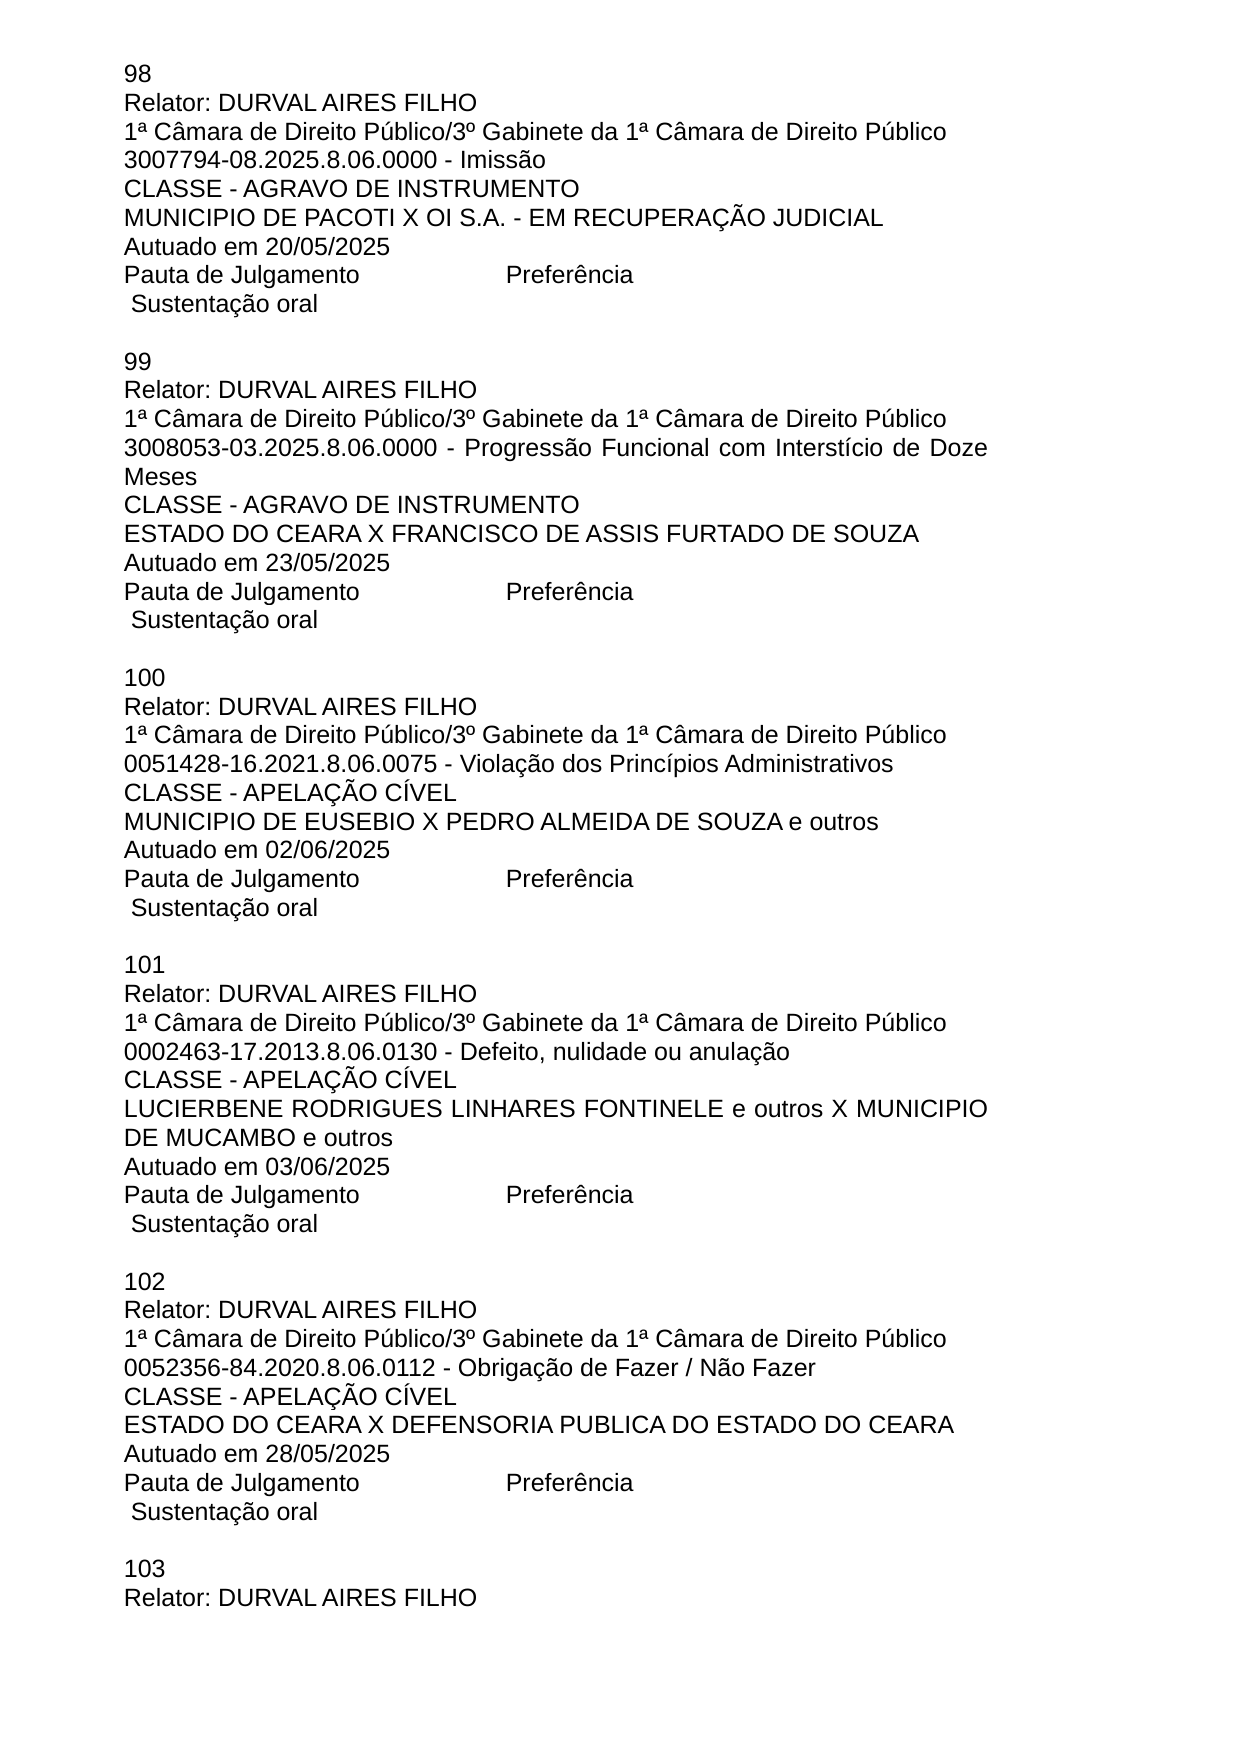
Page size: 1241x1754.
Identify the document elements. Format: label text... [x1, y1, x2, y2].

text Relator: DURVAL AIRES FILHO [124, 692, 989, 720]
text ESTADO DO CEARA X FRANCISCO DE ASSIS FURTADO DE SOUZA [124, 519, 989, 548]
text 103 [124, 1554, 989, 1583]
text Pauta de Julgamento Preferência [124, 864, 989, 893]
text CLASSE - APELAÇÃO CÍVEL [124, 1065, 989, 1094]
text 102 [124, 1267, 989, 1295]
text Relator: DURVAL AIRES FILHO [124, 1583, 989, 1612]
text Pauta de Julgamento Preferência [124, 260, 989, 289]
text Pauta de Julgamento Preferência [124, 1180, 989, 1209]
text 0002463-17.2013.8.06.0130 - Defeito, nulidade ou anulação [124, 1037, 989, 1065]
text 1ª Câmara de Direito Público/3º Gabinete da 1ª Câmara de Direito Público [124, 720, 989, 749]
text Pauta de Julgamento Preferência [124, 577, 989, 605]
text 0052356-84.2020.8.06.0112 - Obrigação de Fazer / Não Fazer [124, 1353, 989, 1382]
text 3007794-08.2025.8.06.0000 - Imissão [124, 145, 989, 174]
text ESTADO DO CEARA X DEFENSORIA PUBLICA DO ESTADO DO CEARA [124, 1410, 989, 1439]
text Autuado em 03/06/2025 [124, 1152, 989, 1180]
text Sustentação oral [124, 893, 989, 922]
text 0051428-16.2021.8.06.0075 - Violação dos Princípios Administrativos [124, 749, 989, 778]
text Relator: DURVAL AIRES FILHO [124, 1295, 989, 1324]
text 1ª Câmara de Direito Público/3º Gabinete da 1ª Câmara de Direito Público [124, 1008, 989, 1037]
text MUNICIPIO DE EUSEBIO X PEDRO ALMEIDA DE SOUZA e outros [124, 807, 989, 835]
text Sustentação oral [124, 605, 989, 634]
text 101 [124, 950, 989, 979]
text Autuado em 23/05/2025 [124, 548, 989, 577]
text Sustentação oral [124, 1209, 989, 1238]
text CLASSE - APELAÇÃO CÍVEL [124, 1382, 989, 1410]
text Relator: DURVAL AIRES FILHO [124, 88, 989, 117]
text 98 [124, 59, 989, 88]
text Pauta de Julgamento Preferência [124, 1468, 989, 1497]
text Autuado em 02/06/2025 [124, 835, 989, 864]
text CLASSE - AGRAVO DE INSTRUMENTO [124, 174, 989, 203]
text 1ª Câmara de Direito Público/3º Gabinete da 1ª Câmara de Direito Público [124, 117, 989, 145]
text LUCIERBENE RODRIGUES LINHARES FONTINELE e outros X MUNICIPIO DE MUCAMBO e outros [124, 1094, 989, 1152]
text CLASSE - APELAÇÃO CÍVEL [124, 778, 989, 807]
text MUNICIPIO DE PACOTI X OI S.A. - EM RECUPERAÇÃO JUDICIAL [124, 203, 989, 232]
text 1ª Câmara de Direito Público/3º Gabinete da 1ª Câmara de Direito Público [124, 1324, 989, 1353]
text CLASSE - AGRAVO DE INSTRUMENTO [124, 490, 989, 519]
text Relator: DURVAL AIRES FILHO [124, 375, 989, 404]
text 100 [124, 663, 989, 692]
text Sustentação oral [124, 1497, 989, 1525]
text 3008053-03.2025.8.06.0000 - Progressão Funcional com Interstício de Doze Meses [124, 433, 989, 490]
text 1ª Câmara de Direito Público/3º Gabinete da 1ª Câmara de Direito Público [124, 404, 989, 433]
text 99 [124, 347, 989, 375]
text Autuado em 28/05/2025 [124, 1439, 989, 1468]
text Autuado em 20/05/2025 [124, 232, 989, 260]
text Relator: DURVAL AIRES FILHO [124, 979, 989, 1008]
text Sustentação oral [124, 289, 989, 318]
